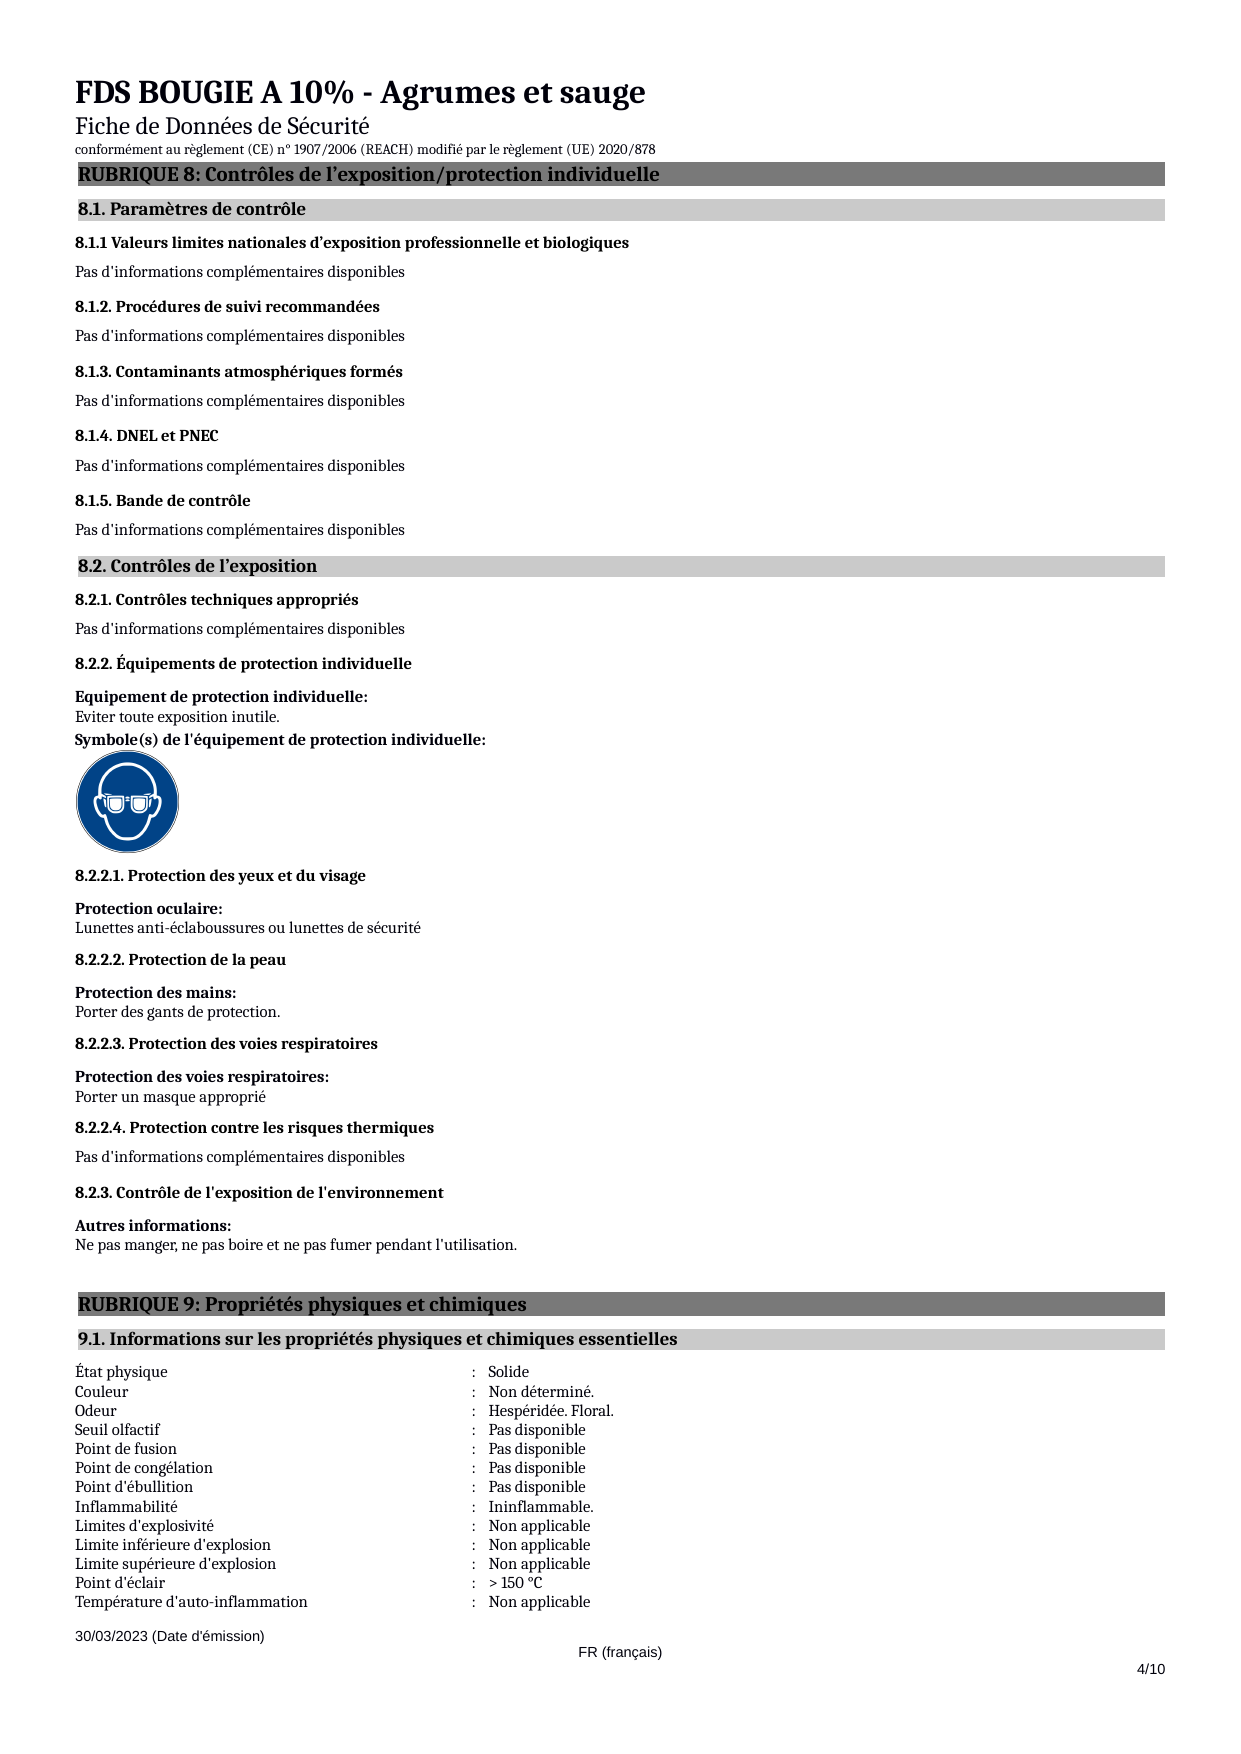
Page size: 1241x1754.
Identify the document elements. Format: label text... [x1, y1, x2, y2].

table_cell [179, 750, 1167, 854]
table_header État physique [75, 1363, 459, 1382]
subtitle 8.2.2.4. Protection contre les risques thermiques [75, 1119, 1165, 1138]
table_cell Seuil olfactif [75, 1420, 459, 1439]
text Pas d'informations complémentaires disponibles [75, 262, 1165, 281]
table_cell Symbole(s) de l'équipement de protection individuelle: [75, 726, 1167, 749]
table_cell Eviter toute exposition inutile. [75, 707, 1167, 726]
table_cell Non déterminé. [488, 1382, 1168, 1401]
subtitle 8.2.1. Contrôles techniques appropriés [75, 590, 1165, 609]
table_cell : [459, 1574, 488, 1593]
table_cell : [459, 1555, 488, 1574]
table_cell Couleur [75, 1382, 459, 1401]
text Pas d'informations complémentaires disponibles [75, 456, 1165, 475]
subtitle 8.1.3. Contaminants atmosphériques formés [75, 362, 1165, 381]
subtitle 8.1.5. Bande de contrôle [75, 491, 1165, 511]
table_cell Limite inférieure d'explosion [75, 1535, 459, 1554]
table_cell Odeur [75, 1401, 459, 1420]
table_header Protection des mains: [75, 980, 1167, 1003]
table_cell Pas disponible [488, 1420, 1168, 1439]
table_cell Inflammabilité [75, 1497, 459, 1516]
subtitle RUBRIQUE 8: Contrôles de l’exposition/protection individuelle [78, 162, 1165, 186]
table_cell : [459, 1516, 488, 1535]
subtitle 8.1. Paramètres de contrôle [78, 199, 1165, 221]
table_cell : [459, 1382, 488, 1401]
table_cell Pas disponible [488, 1440, 1168, 1459]
subtitle 8.1.4. DNEL et PNEC [75, 427, 1165, 446]
table_cell Limites d'explosivité [75, 1516, 459, 1535]
table_cell Ne pas manger, ne pas boire et ne pas fumer pendant l'utilisation. [75, 1236, 1167, 1255]
table_cell : [459, 1440, 488, 1459]
subtitle 8.1.1 Valeurs limites nationales d’exposition professionnelle et biologiques [75, 233, 1165, 252]
table_header Autres informations: [75, 1213, 1167, 1236]
table_cell Porter un masque approprié [75, 1087, 1168, 1106]
table_cell > 150 °C [488, 1574, 1168, 1593]
subtitle 8.1.2. Procédures de suivi recommandées [75, 298, 1165, 317]
table_cell : [459, 1535, 488, 1554]
table_cell : [459, 1420, 488, 1439]
table_cell Non applicable [488, 1555, 1168, 1574]
subtitle 8.2.3. Contrôle de l'exposition de l'environnement [75, 1183, 1165, 1202]
table_cell Limite supérieure d'explosion [75, 1555, 459, 1574]
subtitle 9.1. Informations sur les propriétés physiques et chimiques essentielles [78, 1329, 1165, 1350]
table_cell Non applicable [488, 1516, 1168, 1535]
subtitle RUBRIQUE 9: Propriétés physiques et chimiques [78, 1292, 1165, 1316]
table_cell : [459, 1497, 488, 1516]
subtitle 8.2.2.2. Protection de la peau [75, 950, 1165, 969]
table_cell Hespéridée. Floral. [488, 1401, 1168, 1420]
subtitle 8.2.2. Équipements de protection individuelle [75, 654, 1165, 674]
table_header Protection des voies respiratoires: [75, 1064, 1168, 1087]
table_cell Pas disponible [488, 1478, 1168, 1497]
text Pas d'informations complémentaires disponibles [75, 619, 1165, 638]
table_cell Non applicable [488, 1535, 1168, 1554]
subtitle 8.2.2.1. Protection des yeux et du visage [75, 866, 1165, 885]
table_cell Point d'ébullition [75, 1478, 459, 1497]
table_cell Point de congélation [75, 1459, 459, 1478]
subtitle 8.2. Contrôles de l’exposition [78, 556, 1165, 577]
table_header Protection oculaire: [75, 895, 1168, 919]
table_cell : [459, 1459, 488, 1478]
table_header Equipement de protection individuelle: [75, 684, 1167, 707]
table_cell Pas disponible [488, 1459, 1168, 1478]
table_cell Point d'éclair [75, 1574, 459, 1593]
table_header : [459, 1363, 488, 1382]
table_cell Lunettes anti-éclaboussures ou lunettes de sécurité [75, 919, 1168, 938]
table_cell Porter des gants de protection. [75, 1003, 1167, 1022]
text Pas d'informations complémentaires disponibles [75, 327, 1165, 346]
picture [75, 749, 179, 854]
table_cell Ininflammable. [488, 1497, 1168, 1516]
text Pas d'informations complémentaires disponibles [75, 391, 1165, 411]
table_cell : [459, 1478, 488, 1497]
subtitle 8.2.2.3. Protection des voies respiratoires [75, 1034, 1165, 1054]
table_header Solide [488, 1363, 1168, 1382]
table_cell Point de fusion [75, 1440, 459, 1459]
table_cell : [459, 1593, 488, 1612]
table_cell Non applicable [488, 1593, 1168, 1612]
table_cell : [459, 1401, 488, 1420]
text Pas d'informations complémentaires disponibles [75, 521, 1165, 540]
text Pas d'informations complémentaires disponibles [75, 1148, 1165, 1167]
table_cell Température d'auto-inflammation [75, 1593, 459, 1612]
